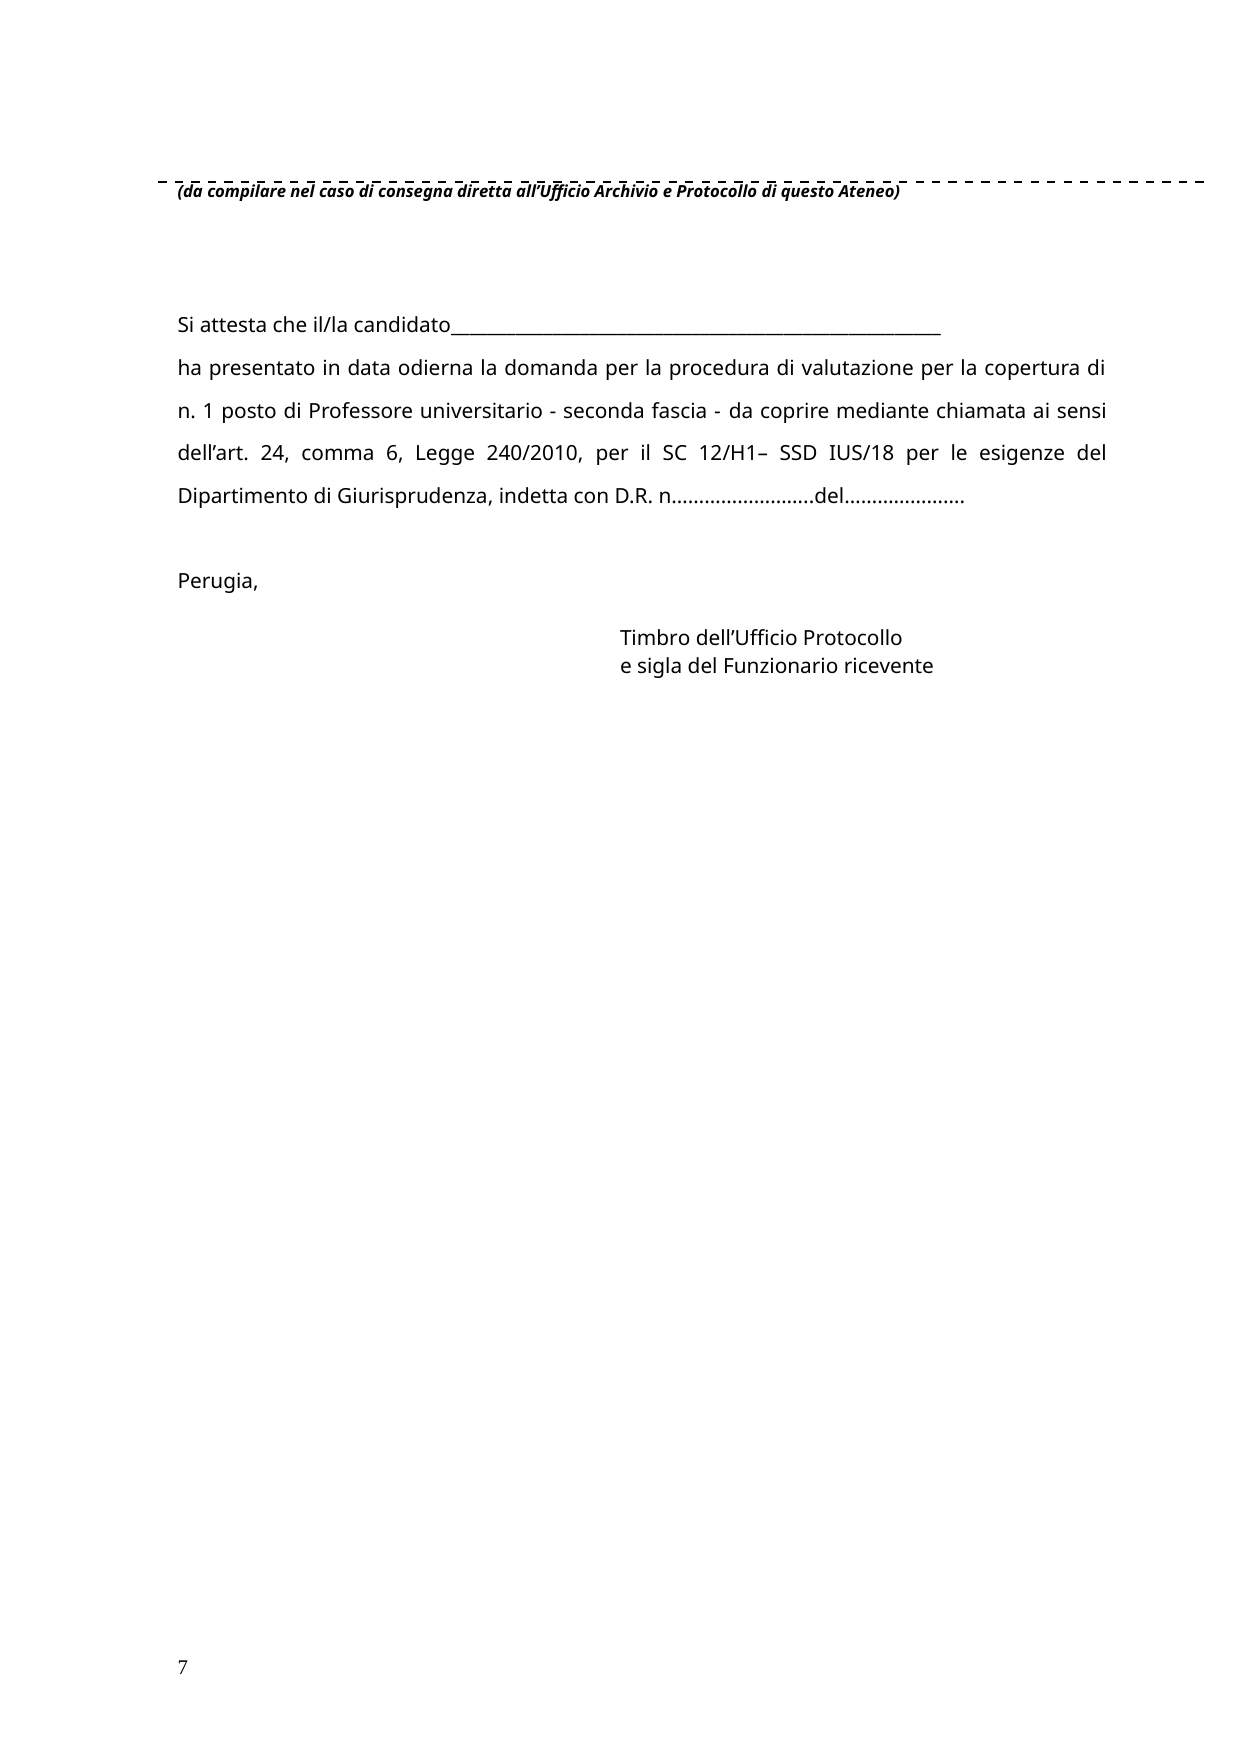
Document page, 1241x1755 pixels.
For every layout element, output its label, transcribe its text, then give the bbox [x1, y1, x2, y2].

text ha presentato in data odierna la domanda per la procedura di valutazione per la copertura di n. 1 posto di Professore universitario - seconda fascia - da coprire mediante chiamata ai sensi dell’art. 24, comma 6, Legge 240/2010, per il SC 12/H1– SSD IUS/18 per le esigenze del Dipartimento di Giurisprudenza, indetta con D.R. n……………………..del…………………. [177, 353, 1107, 509]
text Perugia, [177, 566, 1107, 594]
text e sigla del Funzionario ricevente [177, 651, 1107, 680]
text Si attesta che il/la candidato_____________________________________________________ [177, 311, 1107, 339]
text Timbro dell’Ufficio Protocollo [177, 623, 1107, 651]
text (da compilare nel caso di consegna diretta all’Ufficio Archivio e Protocollo di questo Ateneo) [177, 180, 1107, 203]
